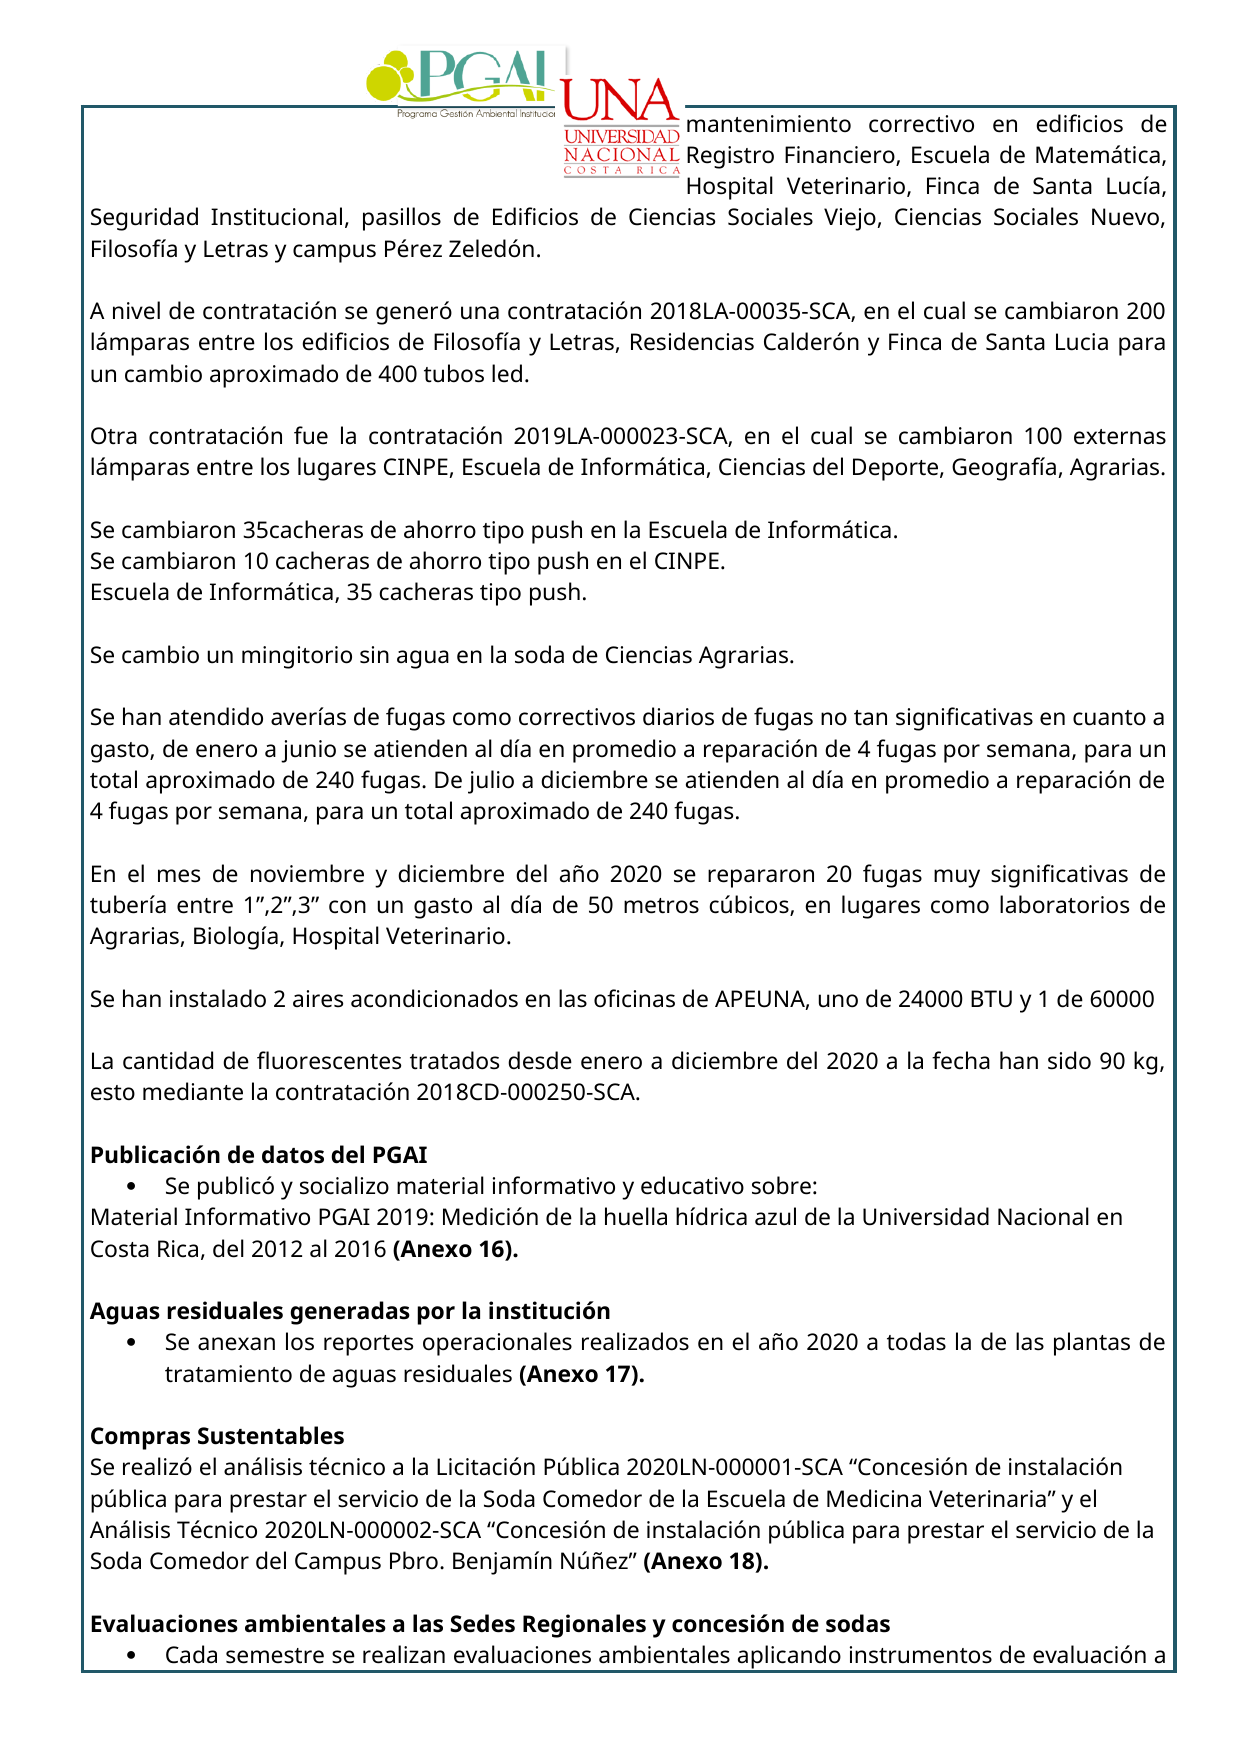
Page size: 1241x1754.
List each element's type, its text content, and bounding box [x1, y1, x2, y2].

table_header Comisión de PGAI Para efectos de este informe de avance se recopiló la información referente al año 2020, con el fin de actualizar el estado del Programa de Gestión Ambiental Institucional. Se realizaron 8 reuniones de la Comisión Institucional de PGAI-UNA (Anexo 10). Ahorro de recursos Se implementó la campaña de ahorro denominada “#Valora tu vida!” (Anexo 5). Objetivo general: Crear conocimiento, sensibilidad y conciencia sobre los valores ambientales humanos que permitan inducir a la comunidad universitaria al uso racional y ahorro de los recursos naturales e institucionales. Objetivos específicos: Formar a la comunidad universitaria en materia ambiental, y sus criterios de sostenibilidad ambiental, social y económica. Sensibilizar a la comunidad universitaria acerca de los beneficios de realizar acciones ambientales tomando en cuenta los valores ambientales como impulsores adecuados para lograr facilitar el equilibrio ambiental, social y económico de la Universidad. Fortalecer la conciencia social y ambiental de los tres grupos meta, por medio de la información sobre los valores ambientales y el manejo adecuado de los recursos naturales e institucionales Educación ambiental Se brindaron 51 charlas y capacitaciones en la UNA por parte de UNA-Campus Sostenible sobre diferentes temas ambientales. Se tuvo una participación de 834 personas en dichas capacitaciones. (Anexo 2) Se realizaron 18 charlas y capacitaciones en la comunidad nacional por parte de UNA-Campus Sostenible sobre diferentes temas ambientales durante el primer semestre del año 2020. Se contó con una participación de 1.375 personas (Anexo 2). Se cuenta con una oferta de capacitaciones para instancias internas o externas que soliciten charlas en alguno de los temas ambientales (Anexo 2). Se realizaron celebraciones ambientales para promover una cultura ambiental (Anexo 9). Entre las principales efemérides que se llevaron a cabo se encuentran: Mes de los humedales Febrero El día mundial de la eficiencia energética 5 de marzo. El día del agua: 23 de marzo. El día mundial de la salud 07 de abril. El día de la tierra: 22 de abril. El día del reciclaje: 18 de mayo. El día de la Biodiversidad 22 de mayo. El día del ambiente: 05 de junio. El día mundial de los océanos 08 de junio. El día de la contaminación acústica 12 de junio. El día del árbol: 15 de junio. Día mundial por el aire puro 16 -20 de noviembre. Se realizaron 55 divulgaciones de las actividades ambientales en medios de comunicación institucional, Periódico Campus (Anexo 10). Gestión de residuos sólidos aprovechables Se sigue realizando compostaje en la UNA, con composteras giratorias que fueron instaladas en varias instancias de la UNA: Residencias Calderón Fournier, Residencias Claudio Vásquez, Residencias del Benjamín Núñez, INISEFOR, CINAT, Museo de Cultura Popular, Centro de Acopio Institucional (CAI), Campus Liberia, Estación de Ciencias Marinas y Costeras ECMAR, Parque Marino, Campus Coto, Escuela de Ciencias Bilógicas y Centro de Estudios Generales. Además, desde el año pasado se adquirió una compostera automatizada que se encuentra en las instalaciones de UNA-Campus Sostenible convirtiendo en compost los residuos orgánicos producidos en los servicios de alimentación. Los residuos sólidos aprovechables recolectados para reciclaje son manejados exclusivamente por UNA-Campus Sostenible mediante el Centro de Acopio Institucional de la Universidad nacional CAI-UNA. Para este tipo de residuos, se realiza una gestión de valorización y venta, por parte de esta instancia ambiental. Dicha venta se realiza por medio del Reglamento al Sistema de Gestión de Activo Fijo de la Universidad Nacional. Se sigue implementado la campaña “ni un piquete más” que tiene como objetivo Promover la eliminación de criaderos de zancudos mediante acciones permanentes que integren a los miembros de la comunidad universitaria, con el propósito de prevenir la aparición de enfermedades trasmitidas por vectores. Como parte de esta campaña se hicieron recolecciones de activos en desuso en diferentes instancias y campus de la UNA (Anexo 6). Como continuación a la campaña “come y disfruta sin dejar huella” se comenzó a implementar la campaña “cero desperdicio de alimentos” la cual tiene como objetivo sensibilizar sobre la importancia de disminuir las pérdidas y reducir el desperdicio de alimentos y motivar a la comunidad universitaria a realizar cambios en su estilo de consumo (Anexo 6). Se anexa el Reporte de seguimiento sobre el manejo de llantas y recauches, Decreto Ejecutivo 38933-S Criterios ambientales para compra de llantas nuevas y recauchadas (Anexo 7). Se anexa la tabla R1-39 Anexo 1. Control de contrataciones para el manejo de residuos ordinarios, especiales y peligrosos (tabla solicitada por la Contraloría U) (Anexo 7). Proyectos de investigación, extensión y docencia en el área de ambiente Se cuenta con 98 programas, proyectos y actividades académicas relacionadas con ambiente en las áreas de investigación, extensión y docencia. Se cuenta los temas de Ambiente, conservación y manejo de los recursos naturales en la UNA (Anexos 15). Población Universitaria Se aumentó la población universitaria en un 1 % pasando de 23.439 personas en el año 2019 a 23.715 personas en el año 2020 (estudiantes, académicos y administrativos). Debido a la emergencia nacional por el COVID-19 no se incluyen estudiantes e instructores como población flotante o pasante los cuales antes de la emergencia utilizaban las instalaciones de la UNA en curso libres (Anexos 13). Es importante mencionar que de los 3.600 funcionarios que trabajan actualmente en la UNA 2.954 están realizando teletrabajo como contingencia por la emergencia nacional provocada por el COVID-19, esto equivale a un 82 % de funcionarios haciendo teletrabajo desde mediados de marzo del año 2020. Cambio a nuevas tecnologías eficientes de ahorro de agua y energía eléctrica (Anexo 14) La Sección de Mantenimiento Electromecánico ha trabajado en dos frentes de atención en esta área con personal interno y externo. A nivel interno se han cambiado aproximadamente 550 luminarias (cambios obedecen a averías de mantenimiento correctivo en edificios de Registro Financiero, Escuela de Matemática, Hospital Veterinario, Finca de Santa Lucía, Seguridad Institucional, pasillos de Edificios de Ciencias Sociales Viejo, Ciencias Sociales Nuevo, Filosofía y Letras y campus Pérez Zeledón. A nivel de contratación se generó una contratación 2018LA-00035-SCA, en el cual se cambiaron 200 lámparas entre los edificios de Filosofía y Letras, Residencias Calderón y Finca de Santa Lucia para un cambio aproximado de 400 tubos led. Otra contratación fue la contratación 2019LA-000023-SCA, en el cual se cambiaron 100 externas lámparas entre los lugares CINPE, Escuela de Informática, Ciencias del Deporte, Geografía, Agrarias. Se cambiaron 35cacheras de ahorro tipo push en la Escuela de Informática. Se cambiaron 10 cacheras de ahorro tipo push en el CINPE. Escuela de Informática, 35 cacheras tipo push. Se cambio un mingitorio sin agua en la soda de Ciencias Agrarias. Se han atendido averías de fugas como correctivos diarios de fugas no tan significativas en cuanto a gasto, de enero a junio se atienden al día en promedio a reparación de 4 fugas por semana, para un total aproximado de 240 fugas. De julio a diciembre se atienden al día en promedio a reparación de 4 fugas por semana, para un total aproximado de 240 fugas. En el mes de noviembre y diciembre del año 2020 se repararon 20 fugas muy significativas de tubería entre 1”,2”,3” con un gasto al día de 50 metros cúbicos, en lugares como laboratorios de Agrarias, Biología, Hospital Veterinario. Se han instalado 2 aires acondicionados en las oficinas de APEUNA, uno de 24000 BTU y 1 de 60000 La cantidad de fluorescentes tratados desde enero a diciembre del 2020 a la fecha han sido 90 kg, esto mediante la contratación 2018CD-000250-SCA. Publicación de datos del PGAI Se publicó y socializo material informativo y educativo sobre: Material Informativo PGAI 2019: Medición de la huella hídrica azul de la Universidad Nacional en Costa Rica, del 2012 al 2016 (Anexo 16). Aguas residuales generadas por la institución Se anexan los reportes operacionales realizados en el año 2020 a todas la de las plantas de tratamiento de aguas residuales (Anexo 17). Compras Sustentables Se realizó el análisis técnico a la Licitación Pública 2020LN-000001-SCA “Concesión de instalación pública para prestar el servicio de la Soda Comedor de la Escuela de Medicina Veterinaria” y el Análisis Técnico 2020LN-000002-SCA “Concesión de instalación pública para prestar el servicio de la Soda Comedor del Campus Pbro. Benjamín Núñez” (Anexo 18). Evaluaciones ambientales a las Sedes Regionales y concesión de sodas Cada semestre se realizan evaluaciones ambientales aplicando instrumentos de evaluación a las Sedes Regionales y a los servicios de alimentación que son concesionados dentro de la institución. Estas evaluaciones tienen por objetivo realizar una inspección de las Sede Regionales para observar el avance en la gestión del plan de trabajo de los campus para el control ambiental en cada uno, así como de los servicios de alimentación que se encuentran dentro del campus, sin embargo, debido a la emergencia nacional por el COVID-19 no se ha podido visitar los campus y las sodas para aplicar dichas evaluaciones (Anexo 19). Diagnostico energético Se presenta el diagnostico energético del Edificio de Usos Múltiples de la Universidad Nacional de Costa Rica, campus Omar Dengo. Se va a implementar la gradualidad por año al ir realizando el diagnostico a más edificios (Anexo 20). Se realizó el diagnostico energético al nuevo edificio del Centro de Estudios Generales (CEG) ubicado en el campus Omar Dengo. Se realizó el diagnostico energético al nuevo edificio de Vicerrectorías ubicado en el campus Omar Dengo (Anexo 20). Debido a la emergencia nacional por el COVID-19 no se pudo realizar el diagnostico energético a alguno de los edificios de la UNA en lo que va de este año. Estrategia UNA-Carbono Neutro Se reporta el avance de la estrategia UNA-Carbono Neutro que está realizando la Vicerrectoría de Investigación en conjunto con UNA-Campus Sostenible, lo anterior en cuanto a estimar las emisiones de gases de efecto invernadero (GEI) generadas en la Universidad Nacional durante el año 2018 y 2019. La parte de remoción lo están realizando otro grupo de investigadores de Ciencias forestales de la UNA en todas las fincas que son de la institución (Anexo 21). Reporte de Cumplimiento de la Directriz 011-MINAE y Reporte Unificado Compras Sustentables Por medio del Programa de Desarrollo y Mantenimiento de la Infraestructura Institucional (PRODEMI) se trabajó en el llenado de este reporte sobre la Directriz 011, 050, 014 y 033 con toda la nueva adquisición de equipos eficientes para el ahorro de energía eléctrica en las líneas de luminarias y aires acondicionados. Además de la compra de vehículos cero emisiones, el plástico de un solo uso y las construcciones sustentables. Esta información se presenta de forma actualizada para el año 2020 (Anexo 22). Indicadores ambientales Se anexan las hojas de cálculo correspondientes a los consumos e importes de toda la institución y que se trabajan a groso modo para calcular los indicadores ambientales por cada facultad, centro, edificio o instancia de la UNA y de esta forma poder llenar las hojas de registro solicitadas por la DIGECA, entre estas se encuentran: el comparativo semestral 2020, consumo de papel segregado por instancia, consumo UNA comparativo 2019 vs 2020, registro de medidores de agua y energía eléctrica 2020, consumo de combustible fósil segregado por instancia, consumo de gas LP de los servicios de alimentación 2020, histórico de indicadores al 2020, cálculo de la huella hídrica de la UNA y la segregación de los indicadores por instancia o sedes con sus respectivos gráficos comparativos entre los años 2018, 2019 y 2020. La meta es que a nivel de cada edifico se ahorre en un porciento per cápita el consumo de recursos considerados como aspectos ambientales significativos en el PGAI (Anexo 23). PGAI-UNA-Campus Regionales Se presentan las gestiones en materia ambiental realizadas por los campus Regionales en el marco de los Programas de Gestión Ambiental Institucional de la UNA en el primer y segundo semestre 2020 (Anexo 24). [84, 108, 1173, 1670]
